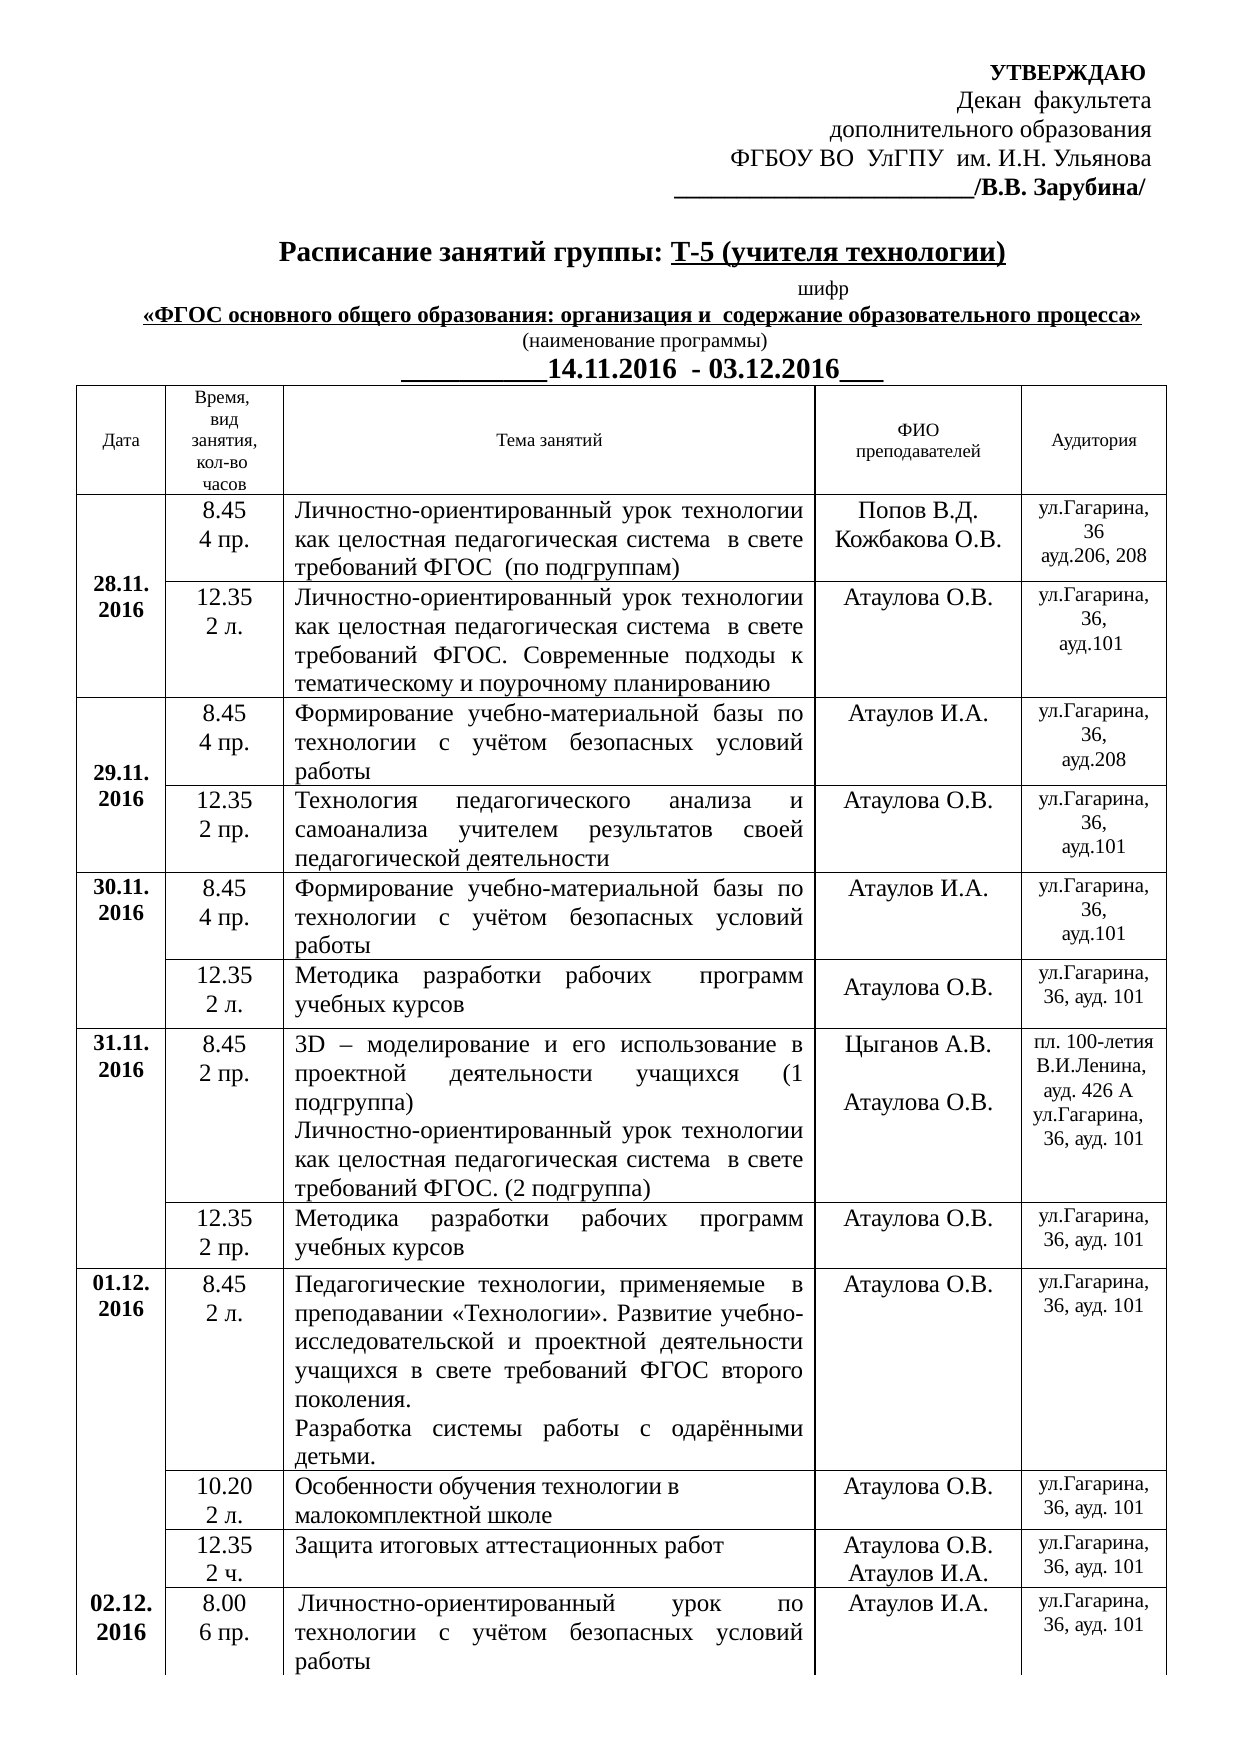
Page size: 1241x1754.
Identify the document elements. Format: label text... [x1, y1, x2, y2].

table_cell 8.45 4 пр. [166, 873, 283, 959]
text ________________________/В.В. Зарубина/ [133, 172, 1152, 201]
text (наименование программы) [133, 327, 1152, 352]
table_cell ул.Гагарина, 36 ауд.206, 208 [1022, 495, 1166, 581]
table_cell 10.20 2 л. [166, 1471, 283, 1529]
table_cell Атаулова О.В. [816, 1471, 1021, 1529]
table_header Аудитория [1022, 386, 1166, 494]
table_cell Атаулова О.В. [816, 786, 1021, 872]
table_cell 29.11.2016 [77, 698, 165, 872]
table_cell ул.Гагарина, 36, ауд. 101 [1022, 960, 1166, 1028]
table_cell 8.45 4 пр. [166, 495, 283, 581]
table_cell 8.45 2 л. [166, 1269, 283, 1470]
table_cell 01.12.2016 [77, 1269, 165, 1587]
text ФГБОУ ВО УлГПУ им. И.Н. Ульянова [709, 143, 1152, 172]
table_cell 12.35 2 пр. [166, 786, 283, 872]
table_cell ул.Гагарина, 36, ауд.101 [1022, 873, 1166, 959]
table_cell Атаулов И.А. [816, 1588, 1021, 1674]
table_cell 8.45 2 пр. [166, 1029, 283, 1202]
table_cell ул.Гагарина, 36, ауд. 101 [1022, 1203, 1166, 1268]
table_cell 12.35 2 л. [166, 960, 283, 1028]
text Декан факультета [709, 86, 1152, 114]
text «ФГОС основного общего образования: организация и содержание образовательного процесса» [133, 301, 1152, 327]
table_cell пл. 100-летия В.И.Ленина, ауд. 426 А ул.Гагарина, 36, ауд. 101 [1022, 1029, 1166, 1202]
text дополнительного образования [709, 114, 1152, 143]
table_header ФИО преподавателей [816, 386, 1021, 494]
table_cell Личностно-ориентированный урок по технологии с учётом безопасных условий работы [284, 1588, 814, 1674]
text Расписание занятий группы: Т-5 (учителя технологии) [133, 234, 1152, 268]
table_cell Технология педагогического анализа и самоанализа учителем результатов своей педагогической деятельности [284, 786, 814, 872]
table_cell Методика разработки рабочих программ учебных курсов [284, 960, 814, 1028]
table_cell ул.Гагарина, 36, ауд.208 [1022, 698, 1166, 784]
table_cell ул.Гагарина, 36, ауд. 101 [1022, 1269, 1166, 1470]
table_cell Педагогические технологии, применяемые в преподавании «Технологии». Развитие учебно-исследовательской и проектной деятельности учащихся в свете требований ФГОС второго поколения. Разработка системы работы с одарёнными детьми. [284, 1269, 814, 1470]
table_cell Цыганов А.В. Атаулова О.В. [816, 1029, 1021, 1202]
table_cell Личностно-ориентированный урок технологии как целостная педагогическая система в свете требований ФГОС. Современные подходы к тематическому и поурочному планированию [284, 582, 814, 697]
table_cell 12.35 2 ч. [166, 1530, 283, 1587]
table_cell Атаулова О.В. [816, 960, 1021, 1028]
table_cell 12.35 2 л. [166, 582, 283, 697]
table_cell Атаулова О.В. [816, 1203, 1021, 1268]
table_cell ул.Гагарина, 36, ауд.101 [1022, 786, 1166, 872]
table_cell Личностно-ориентированный урок технологии как целостная педагогическая система в свете требований ФГОС (по подгруппам) [284, 495, 814, 581]
table_cell Атаулов И.А. [816, 698, 1021, 784]
table_cell 3D – моделирование и его использование в проектной деятельности учащихся (1 подгруппа) Личностно-ориентированный урок технологии как целостная педагогическая система в свете требований ФГОС. (2 подгруппа) [284, 1029, 814, 1202]
table_cell 8.45 4 пр. [166, 698, 283, 784]
text __________14.11.2016 - 03.12.2016___ [133, 352, 1152, 385]
table_cell Атаулова О.В. Атаулов И.А. [816, 1530, 1021, 1587]
table_cell ул.Гагарина, 36, ауд. 101 [1022, 1530, 1166, 1587]
table_cell Защита итоговых аттестационных работ [284, 1530, 814, 1587]
table_cell Атаулова О.В. [816, 1269, 1021, 1470]
table_cell Формирование учебно-материальной базы по технологии с учётом безопасных условий работы [284, 873, 814, 959]
table_cell ул.Гагарина, 36, ауд. 101 [1022, 1471, 1166, 1529]
table_cell Попов В.Д. Кожбакова О.В. [816, 495, 1021, 581]
table_cell 31.11.2016 [77, 1029, 165, 1268]
table_cell 8.00 6 пр. [166, 1588, 283, 1674]
table_header Тема занятий [284, 386, 814, 494]
table_cell Особенности обучения технологии в малокомплектной школе [284, 1471, 814, 1529]
table_cell 12.35 2 пр. [166, 1203, 283, 1268]
table_cell ул.Гагарина, 36, ауд.101 [1022, 582, 1166, 697]
text УТВЕРЖДАЮ [709, 59, 1152, 86]
table_cell 02.12. 2016 [77, 1587, 165, 1674]
table_cell Методика разработки рабочих программ учебных курсов [284, 1203, 814, 1268]
table_header Дата [77, 386, 165, 494]
table_cell Атаулова О.В. [816, 582, 1021, 697]
table_header Время, вид занятия, кол-во часов [166, 386, 283, 494]
text шифр [133, 268, 1152, 301]
table_cell 30.11.2016 [77, 873, 165, 1028]
table_cell Атаулов И.А. [816, 873, 1021, 959]
table_cell 28.11.2016 [77, 495, 165, 697]
table_cell ул.Гагарина, 36, ауд. 101 [1022, 1588, 1166, 1674]
table_cell Формирование учебно-материальной базы по технологии с учётом безопасных условий работы [284, 698, 814, 784]
